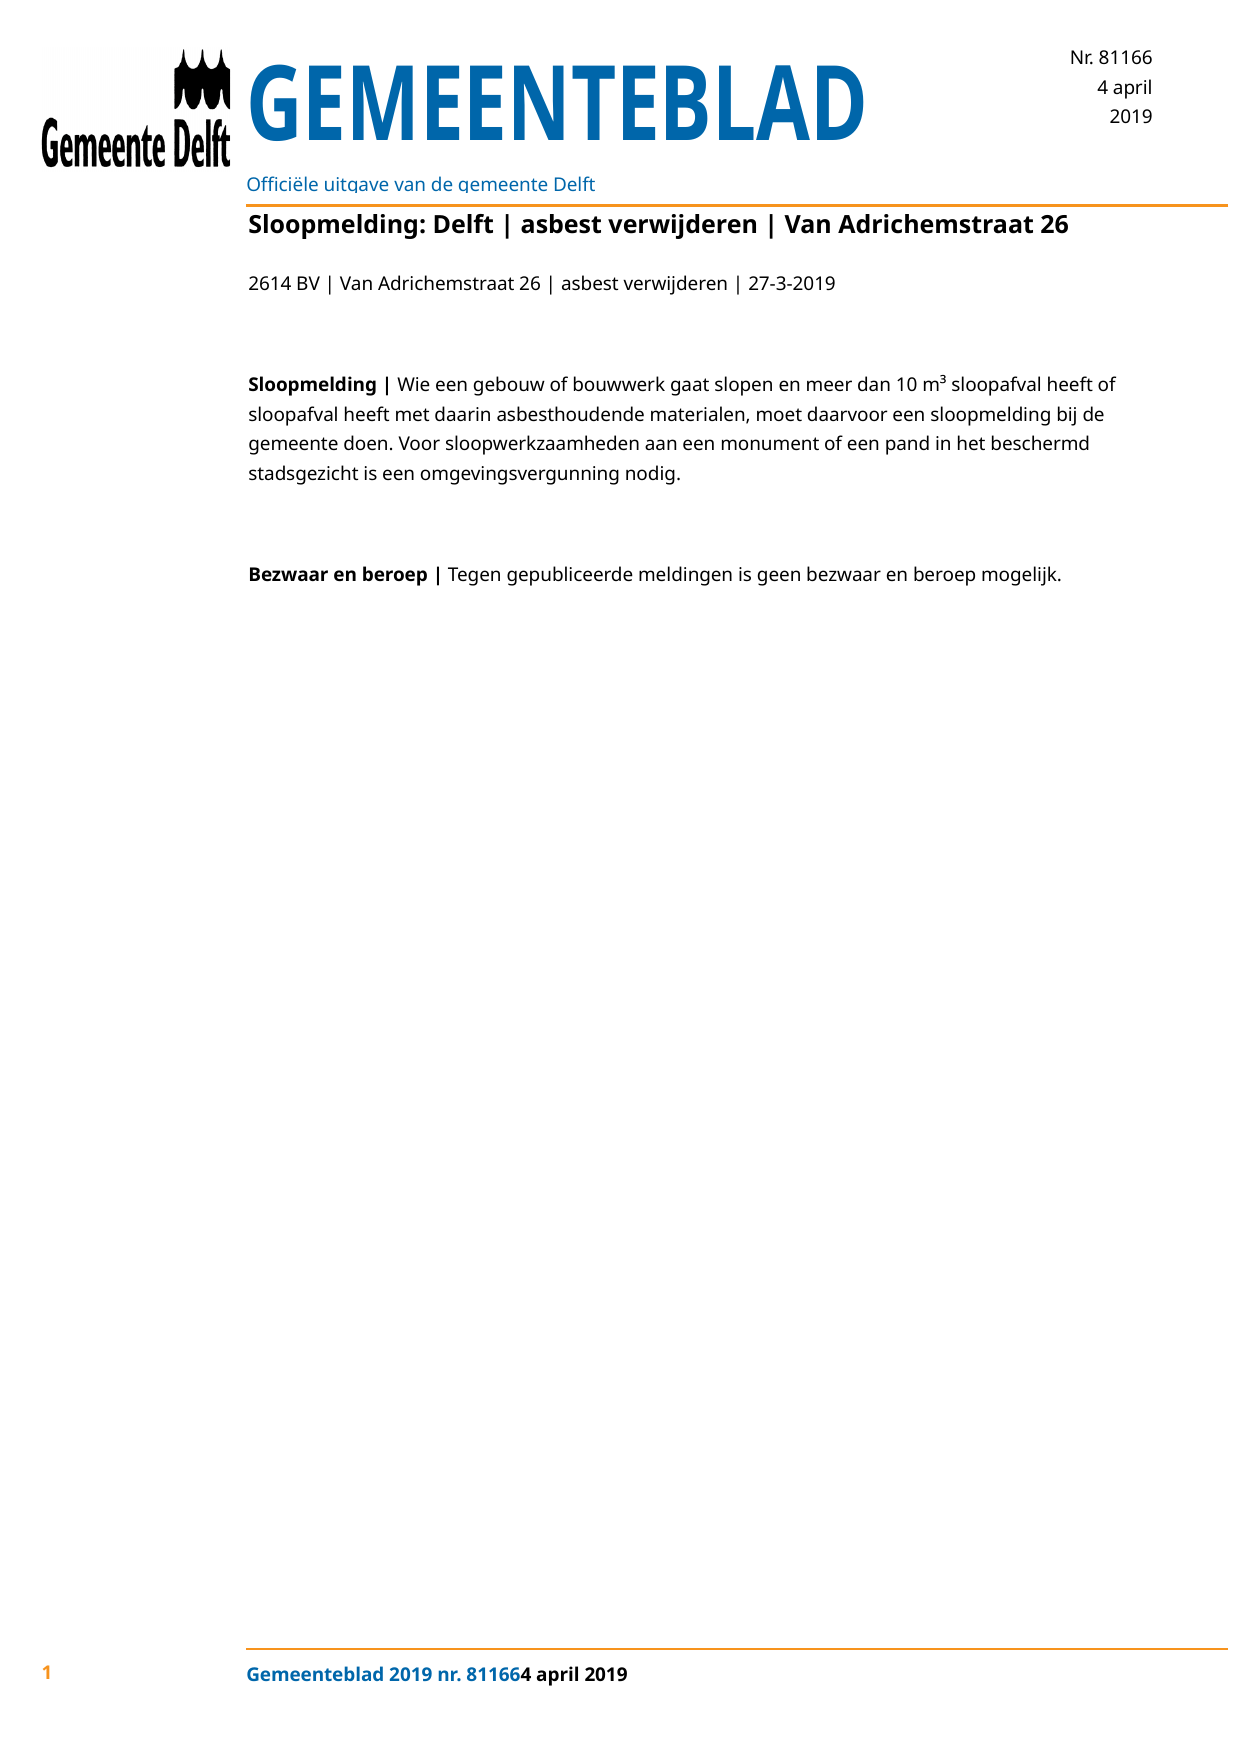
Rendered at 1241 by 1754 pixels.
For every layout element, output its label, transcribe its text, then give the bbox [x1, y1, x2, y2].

text Bezwaar en beroep | Tegen gepubliceerde meldingen is geen bezwaar en beroep mogelijk. [248, 561, 1152, 586]
text Sloopmelding | Wie een gebouw of bouwwerk gaat slopen en meer dan 10 m³ sloopafval heeft of sloopafval heeft met daarin asbesthoudende materialen, moet daarvoor een sloopmelding bij de gemeente doen. Voor sloopwerkzaamheden aan een monument of een pand in het beschermd stadsgezicht is een omgevingsvergunning nodig. [248, 371, 1152, 486]
text 2614 BV | Van Adrichemstraat 26 | asbest verwijderen | 27-3-2019 [248, 270, 1152, 296]
text Sloopmelding: Delft | asbest verwijderen | Van Adrichemstraat 26 [248, 207, 1152, 241]
picture [41, 47, 231, 172]
